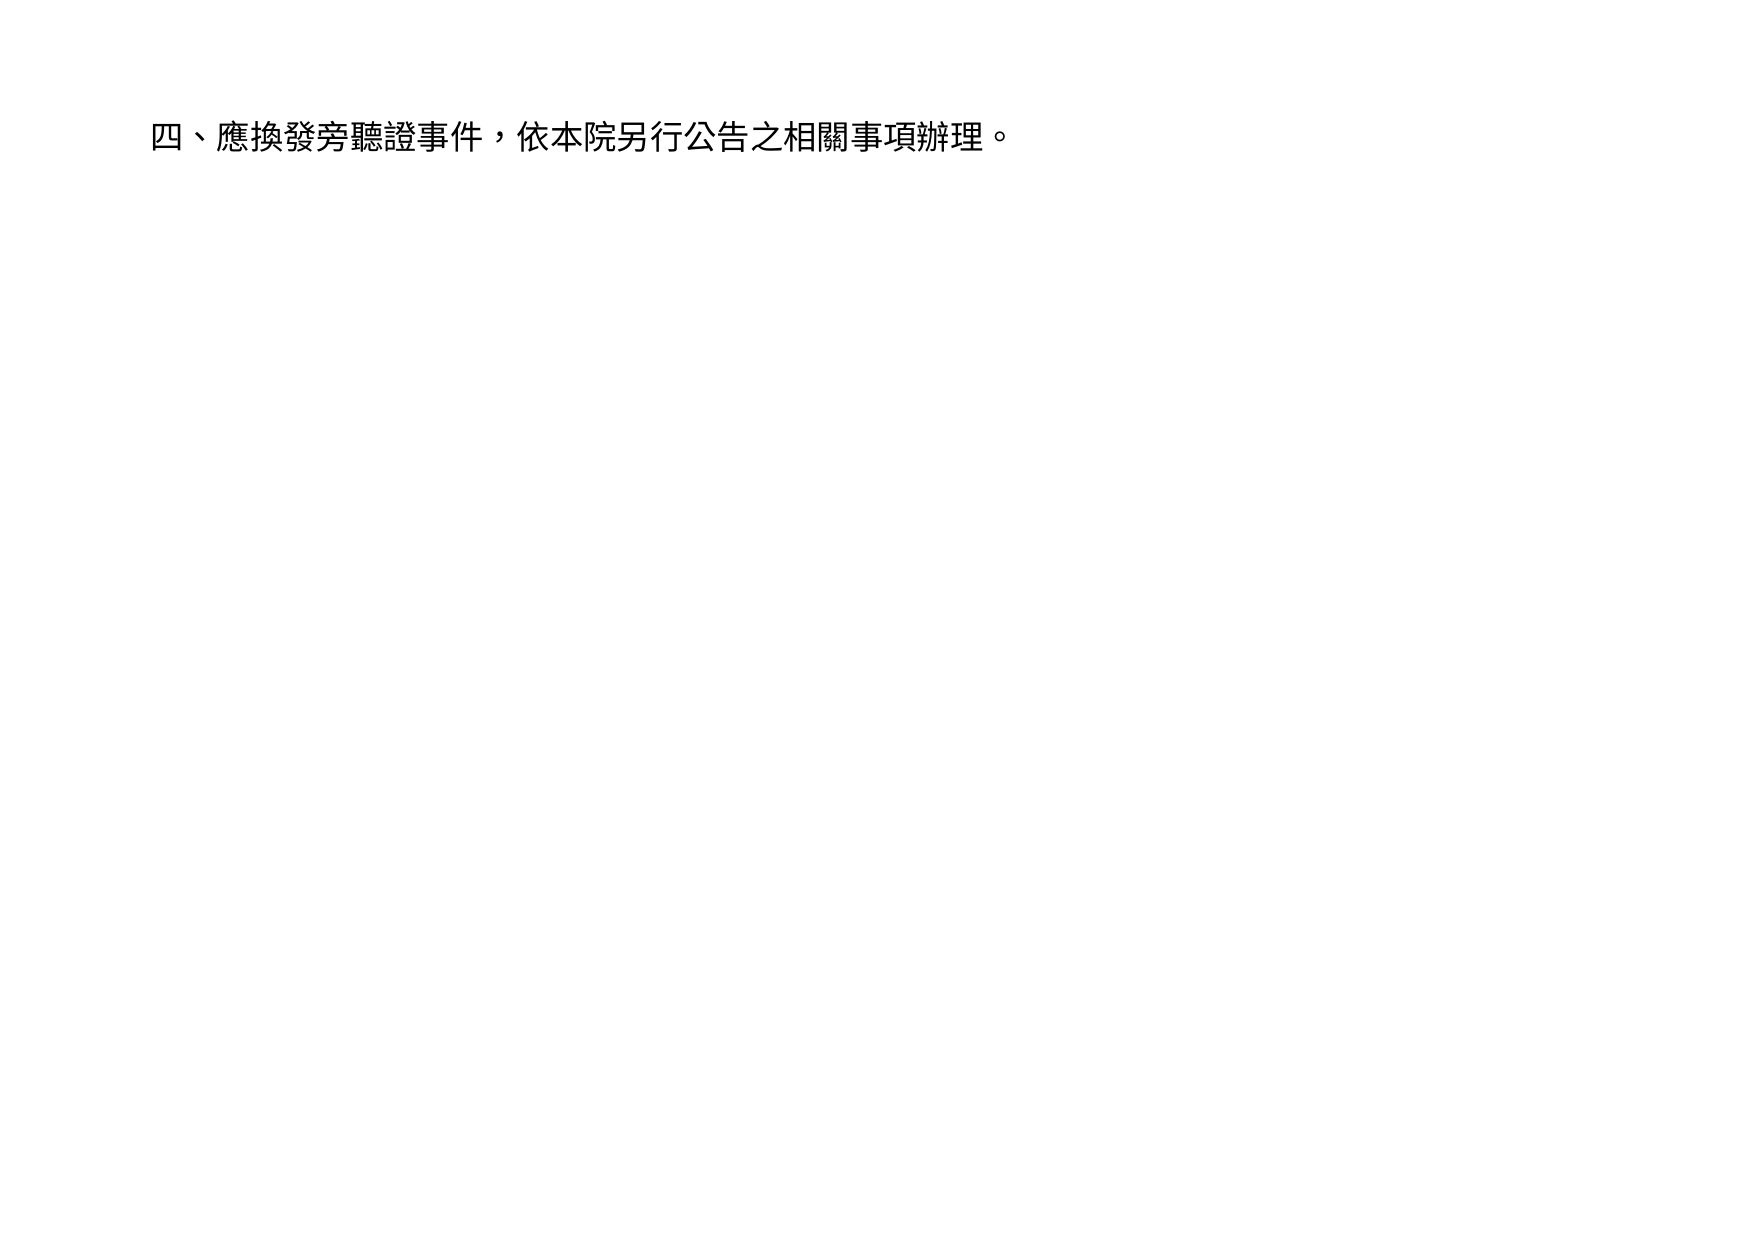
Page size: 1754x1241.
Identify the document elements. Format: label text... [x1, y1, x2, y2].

text 四、應換發旁聽證事件，依本院另行公告之相關事項辦理。 [150, 93, 1604, 156]
